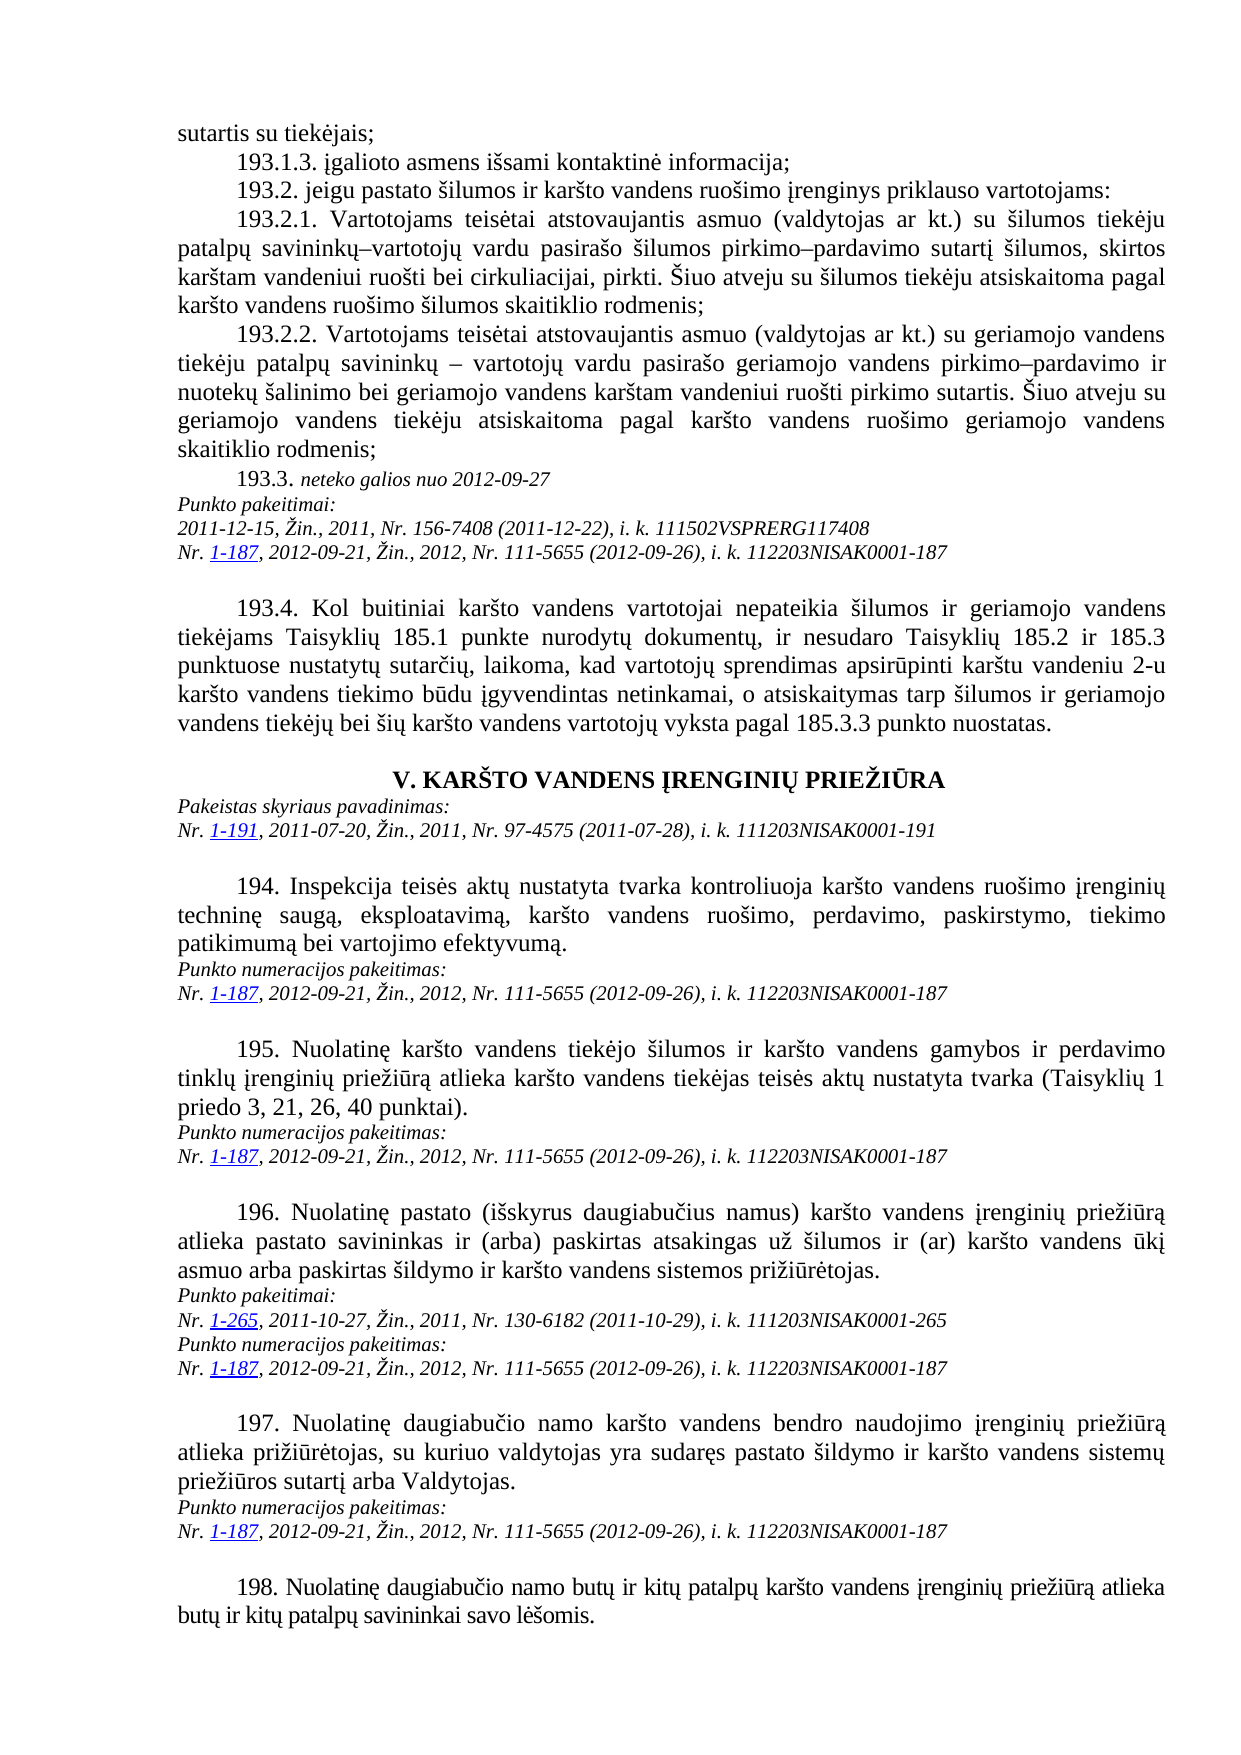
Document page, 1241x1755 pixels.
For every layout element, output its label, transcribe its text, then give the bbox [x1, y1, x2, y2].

text 193.3. neteko galios nuo 2012-09-27 [177, 463, 1166, 492]
text Punkto numeracijos pakeitimas: [177, 957, 1166, 981]
text 194. Inspekcija teisės aktų nustatyta tvarka kontroliuoja karšto vandens ruošimo įrenginių techninę saugą, eksploatavimą, karšto vandens ruošimo, perdavimo, paskirstymo, tiekimo patikimumą bei vartojimo efektyvumą. [177, 871, 1166, 957]
text 196. Nuolatinę pastato (išskyrus daugiabučius namus) karšto vandens įrenginių priežiūrą atlieka pastato savininkas ir (arba) paskirtas atsakingas už šilumos ir (ar) karšto vandens ūkį asmuo arba paskirtas šildymo ir karšto vandens sistemos prižiūrėtojas. [177, 1197, 1166, 1283]
text Nr. 1-265, 2011-10-27, Žin., 2011, Nr. 130-6182 (2011-10-29), i. k. 111203NISAK0001-265 [177, 1307, 1166, 1332]
text Nr. 1-187, 2012-09-21, Žin., 2012, Nr. 111-5655 (2012-09-26), i. k. 112203NISAK0001-187 [177, 1356, 1166, 1380]
text 2011-12-15, Žin., 2011, Nr. 156-7408 (2011-12-22), i. k. 111502VSPRERG117408 [177, 516, 1166, 540]
text 193.2.1. Vartotojams teisėtai atstovaujantis asmuo (valdytojas ar kt.) su šilumos tiekėju patalpų savininkų–vartotojų vardu pasirašo šilumos pirkimo–pardavimo sutartį šilumos, skirtos karštam vandeniui ruošti bei cirkuliacijai, pirkti. Šiuo atveju su šilumos tiekėju atsiskaitoma pagal karšto vandens ruošimo šilumos skaitiklio rodmenis; [177, 204, 1166, 319]
text sutartis su tiekėjais; [177, 118, 1166, 147]
text Nr. 1-187, 2012-09-21, Žin., 2012, Nr. 111-5655 (2012-09-26), i. k. 112203NISAK0001-187 [177, 1519, 1166, 1543]
text 193.4. Kol buitiniai karšto vandens vartotojai nepateikia šilumos ir geriamojo vandens tiekėjams Taisyklių 185.1 punkte nurodytų dokumentų, ir nesudaro Taisyklių 185.2 ir 185.3 punktuose nustatytų sutarčių, laikoma, kad vartotojų sprendimas apsirūpinti karštu vandeniu 2-u karšto vandens tiekimo būdu įgyvendintas netinkamai, o atsiskaitymas tarp šilumos ir geriamojo vandens tiekėjų bei šių karšto vandens vartotojų vyksta pagal 185.3.3 punkto nuostatas. [177, 593, 1166, 737]
text Nr. 1-187, 2012-09-21, Žin., 2012, Nr. 111-5655 (2012-09-26), i. k. 112203NISAK0001-187 [177, 1144, 1166, 1168]
text Punkto numeracijos pakeitimas: [177, 1332, 1166, 1356]
text 193.2. jeigu pastato šilumos ir karšto vandens ruošimo įrenginys priklauso vartotojams: [177, 176, 1166, 204]
text Nr. 1-191, 2011-07-20, Žin., 2011, Nr. 97-4575 (2011-07-28), i. k. 111203NISAK0001-191 [177, 818, 1166, 842]
text Nr. 1-187, 2012-09-21, Žin., 2012, Nr. 111-5655 (2012-09-26), i. k. 112203NISAK0001-187 [177, 540, 1166, 564]
text Punkto numeracijos pakeitimas: [177, 1495, 1166, 1519]
text 193.2.2. Vartotojams teisėtai atstovaujantis asmuo (valdytojas ar kt.) su geriamojo vandens tiekėju patalpų savininkų – vartotojų vardu pasirašo geriamojo vandens pirkimo–pardavimo ir nuotekų šalinimo bei geriamojo vandens karštam vandeniui ruošti pirkimo sutartis. Šiuo atveju su geriamojo vandens tiekėju atsiskaitoma pagal karšto vandens ruošimo geriamojo vandens skaitiklio rodmenis; [177, 319, 1166, 463]
text Punkto pakeitimai: [177, 1283, 1166, 1307]
text 193.1.3. įgalioto asmens išsami kontaktinė informacija; [177, 147, 1166, 176]
text v. KARŠTO VANDENS ĮRENGINIŲ PRIEŽIŪRA [177, 765, 1166, 794]
text 197. Nuolatinę daugiabučio namo karšto vandens bendro naudojimo įrenginių priežiūrą atlieka prižiūrėtojas, su kuriuo valdytojas yra sudaręs pastato šildymo ir karšto vandens sistemų priežiūros sutartį arba Valdytojas. [177, 1408, 1166, 1495]
text 198. Nuolatinę daugiabučio namo butų ir kitų patalpų karšto vandens įrenginių priežiūrą atlieka butų ir kitų patalpų savininkai savo lėšomis. [177, 1572, 1166, 1629]
text Pakeistas skyriaus pavadinimas: [177, 794, 1166, 818]
text Punkto pakeitimai: [177, 492, 1166, 516]
text Nr. 1-187, 2012-09-21, Žin., 2012, Nr. 111-5655 (2012-09-26), i. k. 112203NISAK0001-187 [177, 981, 1166, 1005]
text 195. Nuolatinę karšto vandens tiekėjo šilumos ir karšto vandens gamybos ir perdavimo tinklų įrenginių priežiūrą atlieka karšto vandens tiekėjas teisės aktų nustatyta tvarka (Taisyklių 1 priedo 3, 21, 26, 40 punktai). [177, 1034, 1166, 1120]
text Punkto numeracijos pakeitimas: [177, 1120, 1166, 1144]
